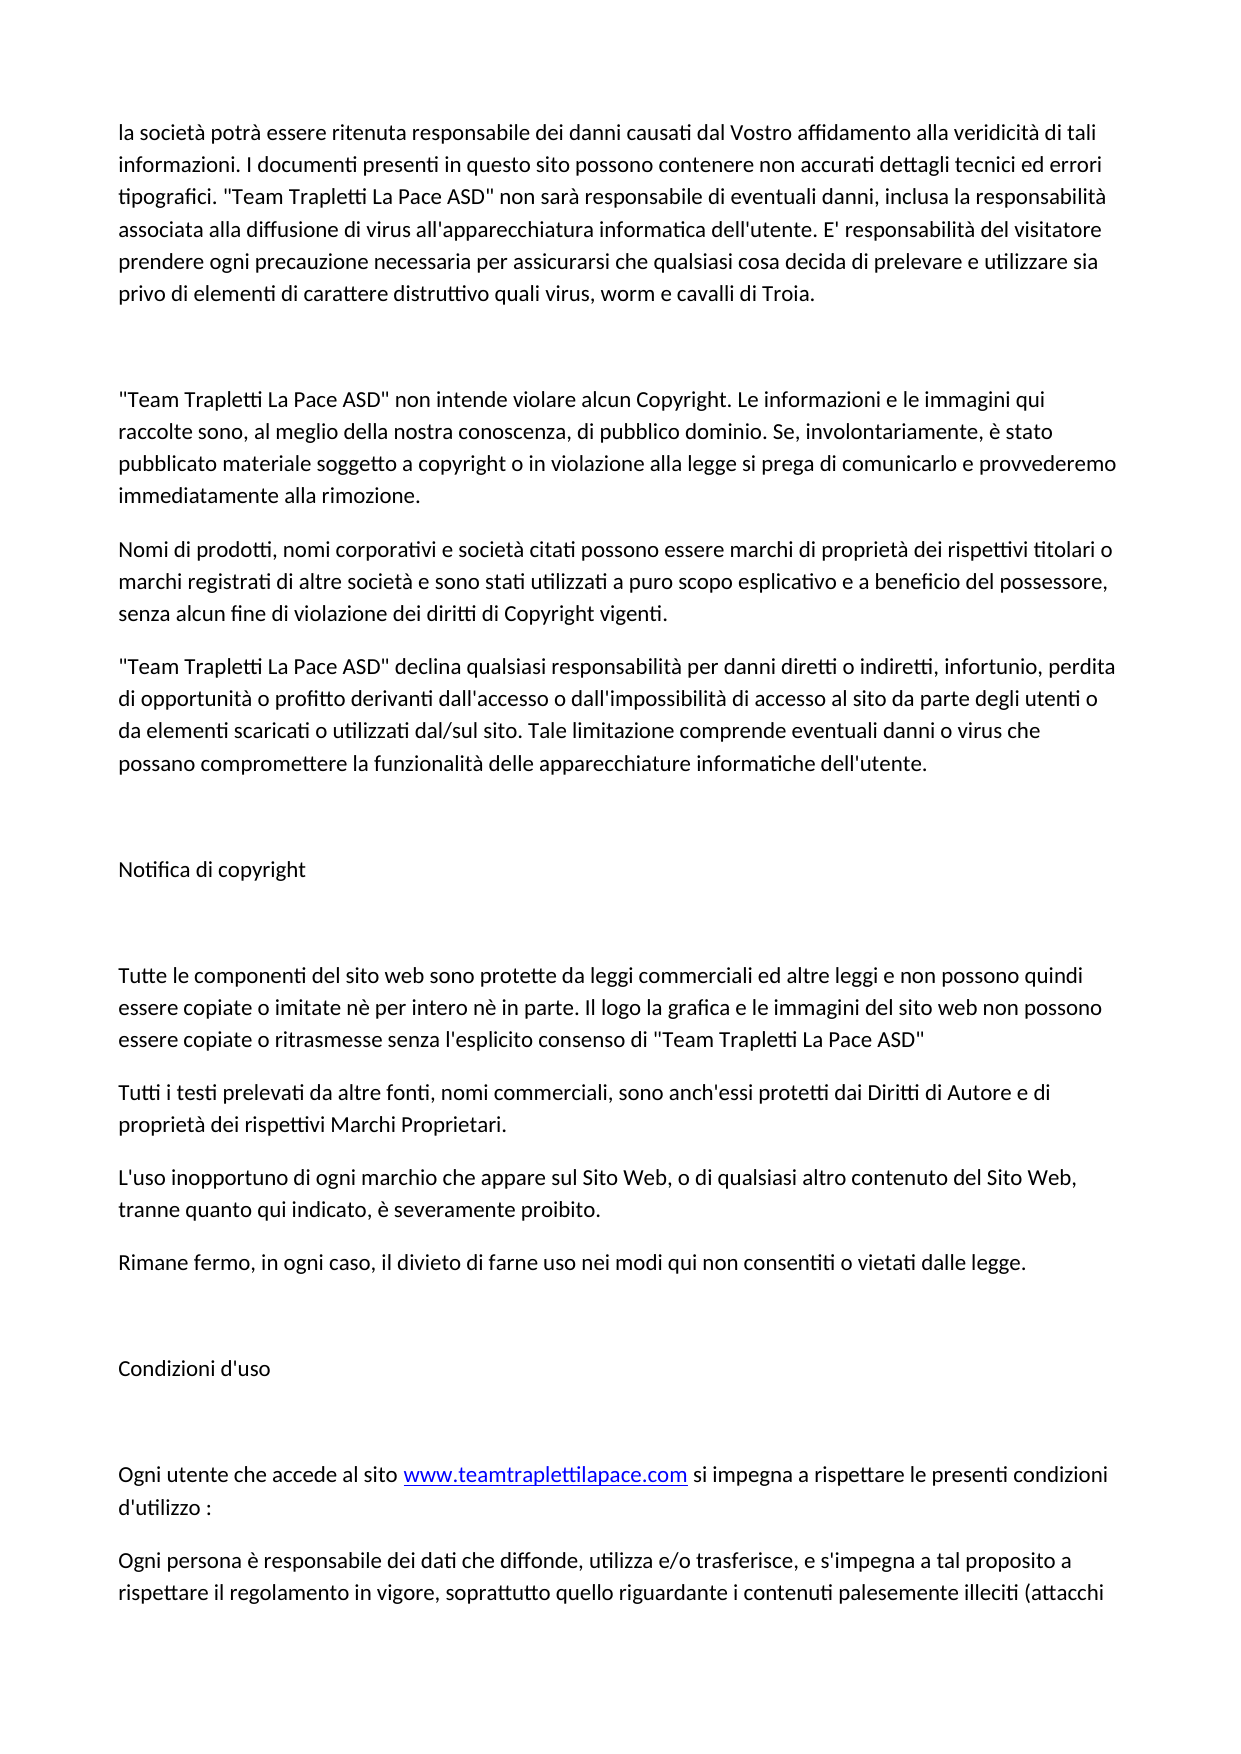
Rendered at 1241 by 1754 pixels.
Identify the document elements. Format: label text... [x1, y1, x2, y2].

text Rimane fermo, in ogni caso, il divieto di farne uso nei modi qui non consentiti o vietati dalle legge. [118, 1248, 1122, 1277]
text Condizioni d'uso [118, 1354, 1122, 1383]
text Notifica di copyright [118, 855, 1122, 883]
text la società potrà essere ritenuta responsabile dei danni causati dal Vostro affidamento alla veridicità di tali informazioni. I documenti presenti in questo sito possono contenere non accurati dettagli tecnici ed errori tipografici. "Team Trapletti La Pace ASD" non sarà responsabile di eventuali danni, inclusa la responsabilità associata alla diffusione di virus all'apparecchiatura informatica dell'utente. E' responsabilità del visitatore prendere ogni precauzione necessaria per assicurarsi che qualsiasi cosa decida di prelevare e utilizzare sia privo di elementi di carattere distruttivo quali virus, worm e cavalli di Troia. [118, 118, 1122, 307]
text Nomi di prodotti, nomi corporativi e società citati possono essere marchi di proprietà dei rispettivi titolari o marchi registrati di altre società e sono stati utilizzati a puro scopo esplicativo e a beneficio del possessore, senza alcun fine di violazione dei diritti di Copyright vigenti. [118, 535, 1122, 627]
text Ogni utente che accede al sito www.teamtraplettilapace.com si impegna a rispettare le presenti condizioni d'utilizzo : [118, 1461, 1122, 1521]
text Ogni persona è responsabile dei dati che diffonde, utilizza e/o trasferisce, e s'impegna a tal proposito a rispettare il regolamento in vigore, soprattutto quello riguardante i contenuti palesemente illeciti (attacchi [118, 1546, 1122, 1606]
text "Team Trapletti La Pace ASD" non intende violare alcun Copyright. Le informazioni e le immagini qui raccolte sono, al meglio della nostra conoscenza, di pubblico dominio. Se, involontariamente, è stato pubblicato materiale soggetto a copyright o in violazione alla legge si prega di comunicarlo e provvederemo immediatamente alla rimozione. [118, 385, 1122, 510]
text Tutti i testi prelevati da altre fonti, nomi commerciali, sono anch'essi protetti dai Diritti di Autore e di proprietà dei rispettivi Marchi Proprietari. [118, 1078, 1122, 1138]
text Tutte le componenti del sito web sono protette da leggi commerciali ed altre leggi e non possono quindi essere copiate o imitate nè per intero nè in parte. Il logo la grafica e le immagini del sito web non possono essere copiate o ritrasmesse senza l'esplicito consenso di "Team Trapletti La Pace ASD" [118, 961, 1122, 1053]
text "Team Trapletti La Pace ASD" declina qualsiasi responsabilità per danni diretti o indiretti, infortunio, perdita di opportunità o profitto derivanti dall'accesso o dall'impossibilità di accesso al sito da parte degli utenti o da elementi scaricati o utilizzati dal/sul sito. Tale limitazione comprende eventuali danni o virus che possano compromettere la funzionalità delle apparecchiature informatiche dell'utente. [118, 652, 1122, 777]
text L'uso inopportuno di ogni marchio che appare sul Sito Web, o di qualsiasi altro contenuto del Sito Web, tranne quanto qui indicato, è severamente proibito. [118, 1163, 1122, 1223]
